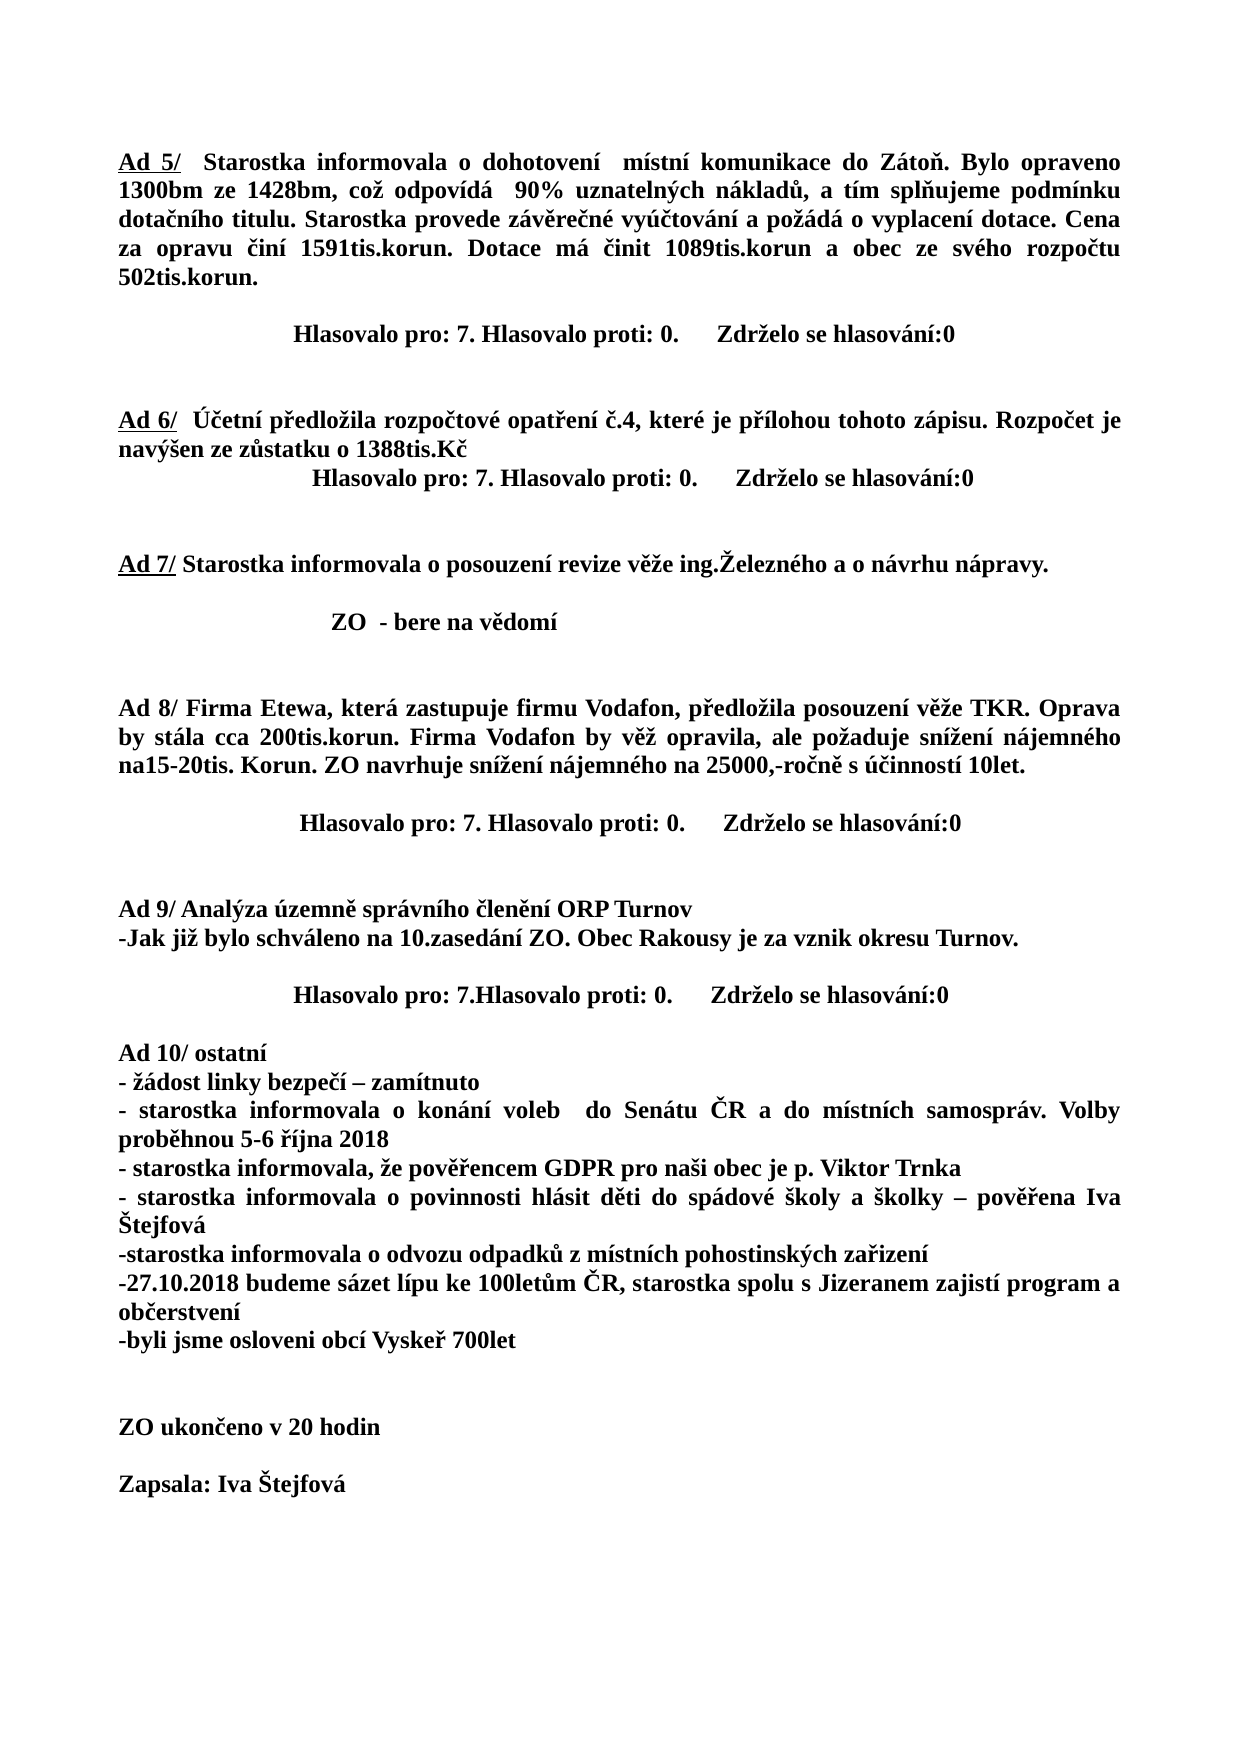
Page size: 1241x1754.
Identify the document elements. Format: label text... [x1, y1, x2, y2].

text - starostka informovala, že pověřencem GDPR pro naši obec je p. Viktor Trnka [118, 1153, 1122, 1182]
text -byli jsme osloveni obcí Vyskeř 700let [118, 1326, 1122, 1354]
text Ad 8/ Firma Etewa, která zastupuje firmu Vodafon, předložila posouzení věže TKR. Oprava by stála cca 200tis.korun. Firma Vodafon by věž opravila, ale požaduje snížení nájemného na15-20tis. Korun. ZO navrhuje snížení nájemného na 25000,-ročně s účinností 10let. [118, 693, 1122, 779]
text - starostka informovala o konání voleb do Senátu ČR a do místních samospráv. Volby proběhnou 5-6 října 2018 [118, 1096, 1122, 1153]
text -starostka informovala o odvozu odpadků z místních pohostinských zařizení [118, 1239, 1122, 1268]
text Zapsala: Iva Štejfová [118, 1469, 1122, 1498]
text - žádost linky bezpečí – zamítnuto [118, 1067, 1122, 1096]
text Hlasovalo pro: 7. Hlasovalo proti: 0. Zdrželo se hlasování:0 [118, 319, 1122, 348]
text Ad 10/ ostatní [118, 1038, 1122, 1067]
text Ad 7/ Starostka informovala o posouzení revize věže ing.Železného a o návrhu nápravy. [118, 549, 1122, 578]
text Ad 6/ Účetní předložila rozpočtové opatření č.4, které je přílohou tohoto zápisu. Rozpočet je navýšen ze zůstatku o 1388tis.Kč [118, 406, 1122, 463]
text - starostka informovala o povinnosti hlásit děti do spádové školy a školky – pověřena Iva Štejfová [118, 1182, 1122, 1239]
text ZO - bere na vědomí [118, 607, 1122, 636]
text Ad 9/ Analýza územně správního členění ORP Turnov [118, 894, 1122, 923]
text Hlasovalo pro: 7.Hlasovalo proti: 0. Zdrželo se hlasování:0 [118, 981, 1122, 1009]
text -Jak již bylo schváleno na 10.zasedání ZO. Obec Rakousy je za vznik okresu Turnov. [118, 923, 1122, 952]
text -27.10.2018 budeme sázet lípu ke 100letům ČR, starostka spolu s Jizeranem zajistí program a občerstvení [118, 1268, 1122, 1326]
text Hlasovalo pro: 7. Hlasovalo proti: 0. Zdrželo se hlasování:0 [118, 463, 1122, 492]
text Ad 5/ Starostka informovala o dohotovení místní komunikace do Zátoň. Bylo opraveno 1300bm ze 1428bm, což odpovídá 90% uznatelných nákladů, a tím splňujeme podmínku dotačního titulu. Starostka provede závěrečné vyúčtování a požádá o vyplacení dotace. Cena za opravu činí 1591tis.korun. Dotace má činit 1089tis.korun a obec ze svého rozpočtu 502tis.korun. [118, 147, 1122, 291]
text Hlasovalo pro: 7. Hlasovalo proti: 0. Zdrželo se hlasování:0 [118, 808, 1122, 837]
text ZO ukončeno v 20 hodin [118, 1412, 1122, 1441]
